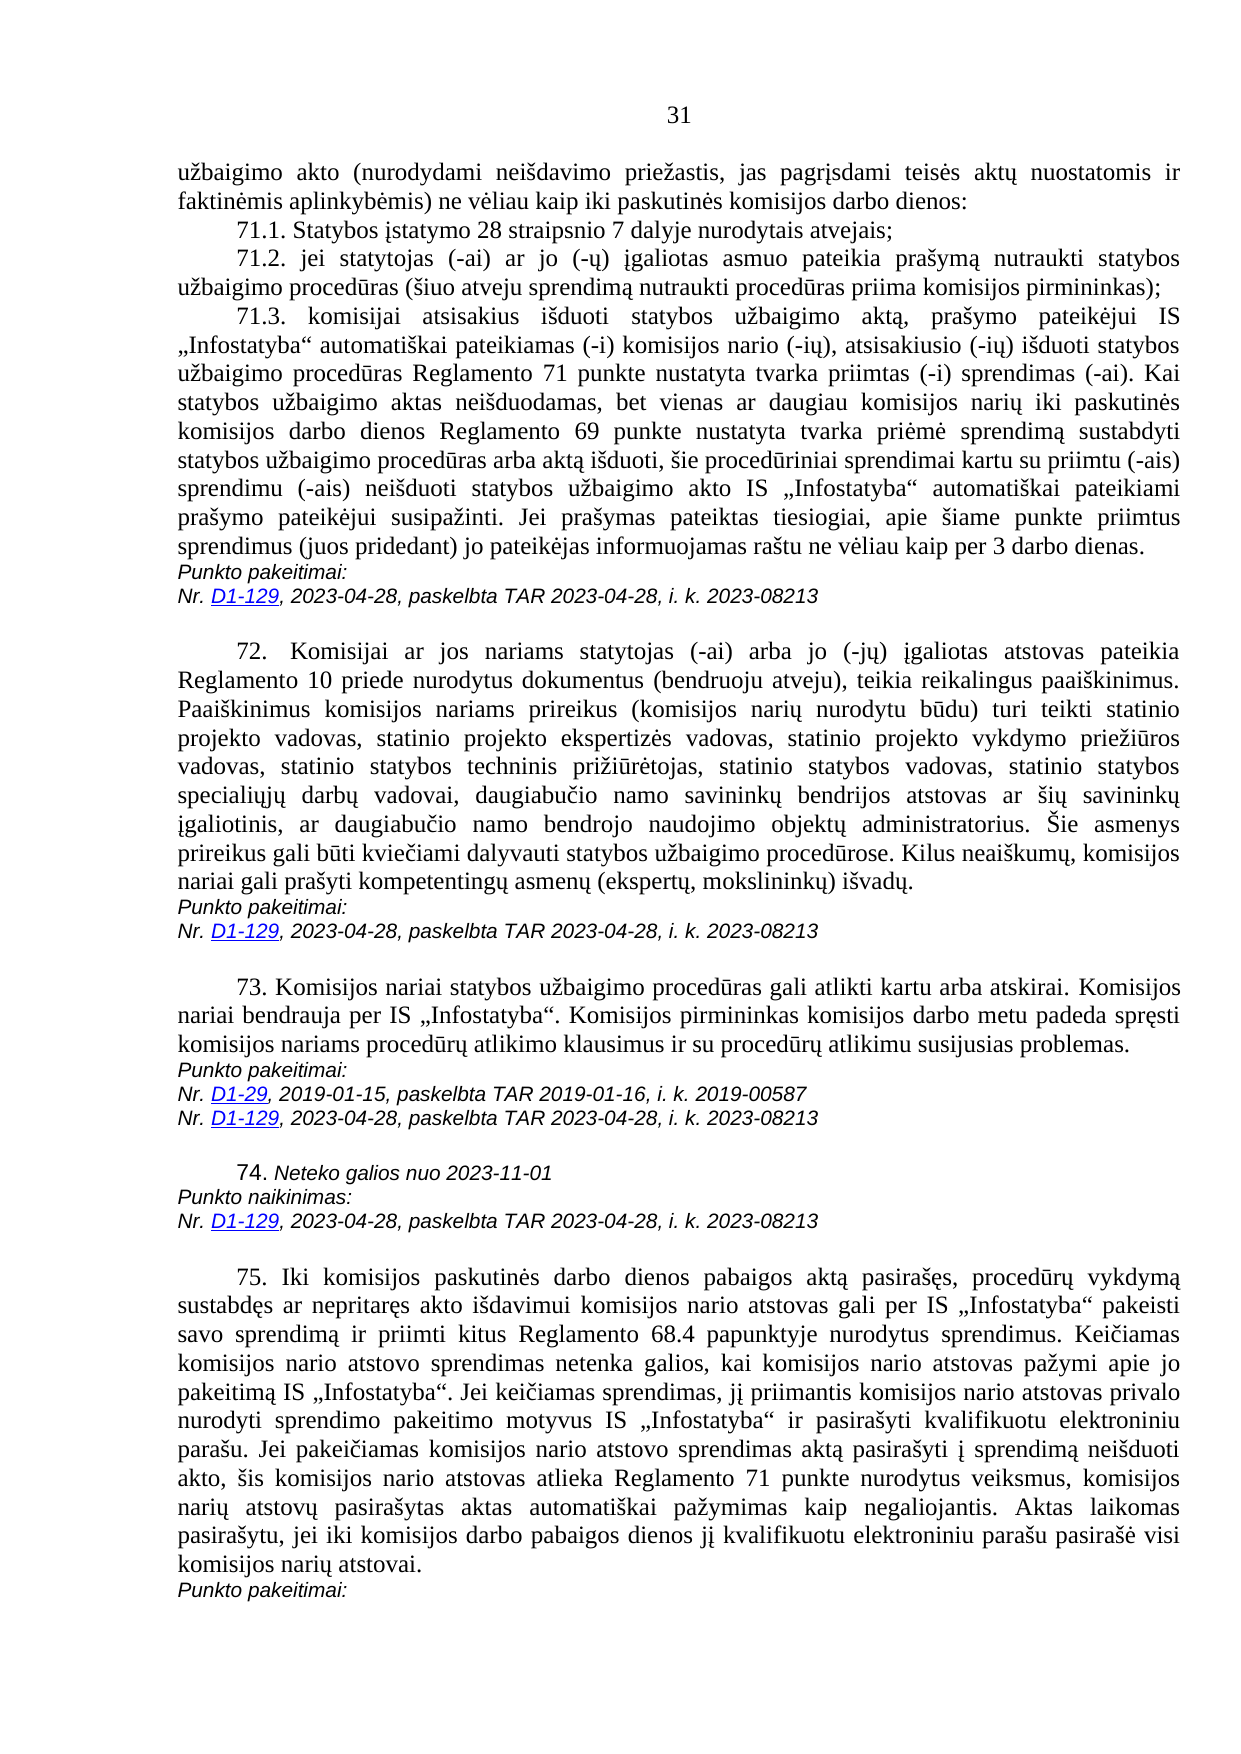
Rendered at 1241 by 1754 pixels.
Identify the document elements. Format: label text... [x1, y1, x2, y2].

text 75. Iki komisijos paskutinės darbo dienos pabaigos aktą pasirašęs, procedūrų vykdymą sustabdęs ar nepritaręs akto išdavimui komisijos nario atstovas gali per IS „Infostatyba“ pakeisti savo sprendimą ir priimti kitus Reglamento 68.4 papunktyje nurodytus sprendimus. Keičiamas komisijos nario atstovo sprendimas netenka galios, kai komisijos nario atstovas pažymi apie jo pakeitimą IS „Infostatyba“. Jei keičiamas sprendimas, jį priimantis komisijos nario atstovas privalo nurodyti sprendimo pakeitimo motyvus IS „Infostatyba“ ir pasirašyti kvalifikuotu elektroniniu parašu. Jei pakeičiamas komisijos nario atstovo sprendimas aktą pasirašyti į sprendimą neišduoti akto, šis komisijos nario atstovas atlieka Reglamento 71 punkte nurodytus veiksmus, komisijos narių atstovų pasirašytas aktas automatiškai pažymimas kaip negaliojantis. Aktas laikomas pasirašytu, jei iki komisijos darbo pabaigos dienos jį kvalifikuotu elektroniniu parašu pasirašė visi komisijos narių atstovai. [177, 1262, 1181, 1578]
text užbaigimo akto (nurodydami neišdavimo priežastis, jas pagrįsdami teisės aktų nuostatomis ir faktinėmis aplinkybėmis) ne vėliau kaip iki paskutinės komisijos darbo dienos: [177, 157, 1181, 215]
text Punkto pakeitimai: [177, 1578, 1181, 1602]
text 71.2. jei statytojas (-ai) ar jo (-ų) įgaliotas asmuo pateikia prašymą nutraukti statybos užbaigimo procedūras (šiuo atveju sprendimą nutraukti procedūras priima komisijos pirmininkas); [177, 243, 1181, 301]
text Nr. D1-129, 2023-04-28, paskelbta TAR 2023-04-28, i. k. 2023-08213 [177, 1106, 1181, 1130]
text Punkto pakeitimai: [177, 1058, 1181, 1082]
text Nr. D1-129, 2023-04-28, paskelbta TAR 2023-04-28, i. k. 2023-08213 [177, 584, 1181, 608]
text Nr. D1-129, 2023-04-28, paskelbta TAR 2023-04-28, i. k. 2023-08213 [177, 919, 1181, 943]
text 73. Komisijos nariai statybos užbaigimo procedūras gali atlikti kartu arba atskirai. Komisijos nariai bendrauja per IS „Infostatyba“. Komisijos pirmininkas komisijos darbo metu padeda spręsti komisijos nariams procedūrų atlikimo klausimus ir su procedūrų atlikimu susijusias problemas. [177, 972, 1181, 1058]
text 74. Neteko galios nuo 2023-11-01 [177, 1159, 1181, 1185]
text Nr. D1-129, 2023-04-28, paskelbta TAR 2023-04-28, i. k. 2023-08213 [177, 1209, 1181, 1233]
text Punkto pakeitimai: [177, 560, 1181, 584]
text Nr. D1-29, 2019-01-15, paskelbta TAR 2019-01-16, i. k. 2019-00587 [177, 1082, 1181, 1106]
text 71.3. komisijai atsisakius išduoti statybos užbaigimo aktą, prašymo pateikėjui IS „Infostatyba“ automatiškai pateikiamas (-i) komisijos nario (-ių), atsisakiusio (-ių) išduoti statybos užbaigimo procedūras Reglamento 71 punkte nustatyta tvarka priimtas (-i) sprendimas (-ai). Kai statybos užbaigimo aktas neišduodamas, bet vienas ar daugiau komisijos narių iki paskutinės komisijos darbo dienos Reglamento 69 punkte nustatyta tvarka priėmė sprendimą sustabdyti statybos užbaigimo procedūras arba aktą išduoti, šie procedūriniai sprendimai kartu su priimtu (-ais) sprendimu (-ais) neišduoti statybos užbaigimo akto IS „Infostatyba“ automatiškai pateikiami prašymo pateikėjui susipažinti. Jei prašymas pateiktas tiesiogiai, apie šiame punkte priimtus sprendimus (juos pridedant) jo pateikėjas informuojamas raštu ne vėliau kaip per 3 darbo dienas. [177, 301, 1181, 560]
text Punkto naikinimas: [177, 1185, 1181, 1209]
text 71.1. Statybos įstatymo 28 straipsnio 7 dalyje nurodytais atvejais; [177, 215, 1181, 243]
text 72. Komisijai ar jos nariams statytojas (-ai) arba jo (-jų) įgaliotas atstovas pateikia Reglamento 10 priede nurodytus dokumentus (bendruoju atveju), teikia reikalingus paaiškinimus. Paaiškinimus komisijos nariams prireikus (komisijos narių nurodytu būdu) turi teikti statinio projekto vadovas, statinio projekto ekspertizės vadovas, statinio projekto vykdymo priežiūros vadovas, statinio statybos techninis prižiūrėtojas, statinio statybos vadovas, statinio statybos specialiųjų darbų vadovai, daugiabučio namo savininkų bendrijos atstovas ar šių savininkų įgaliotinis, ar daugiabučio namo bendrojo naudojimo objektų administratorius. Šie asmenys prireikus gali būti kviečiami dalyvauti statybos užbaigimo procedūrose. Kilus neaiškumų, komisijos nariai gali prašyti kompetentingų asmenų (ekspertų, mokslininkų) išvadų. [177, 636, 1181, 895]
text Punkto pakeitimai: [177, 895, 1181, 919]
